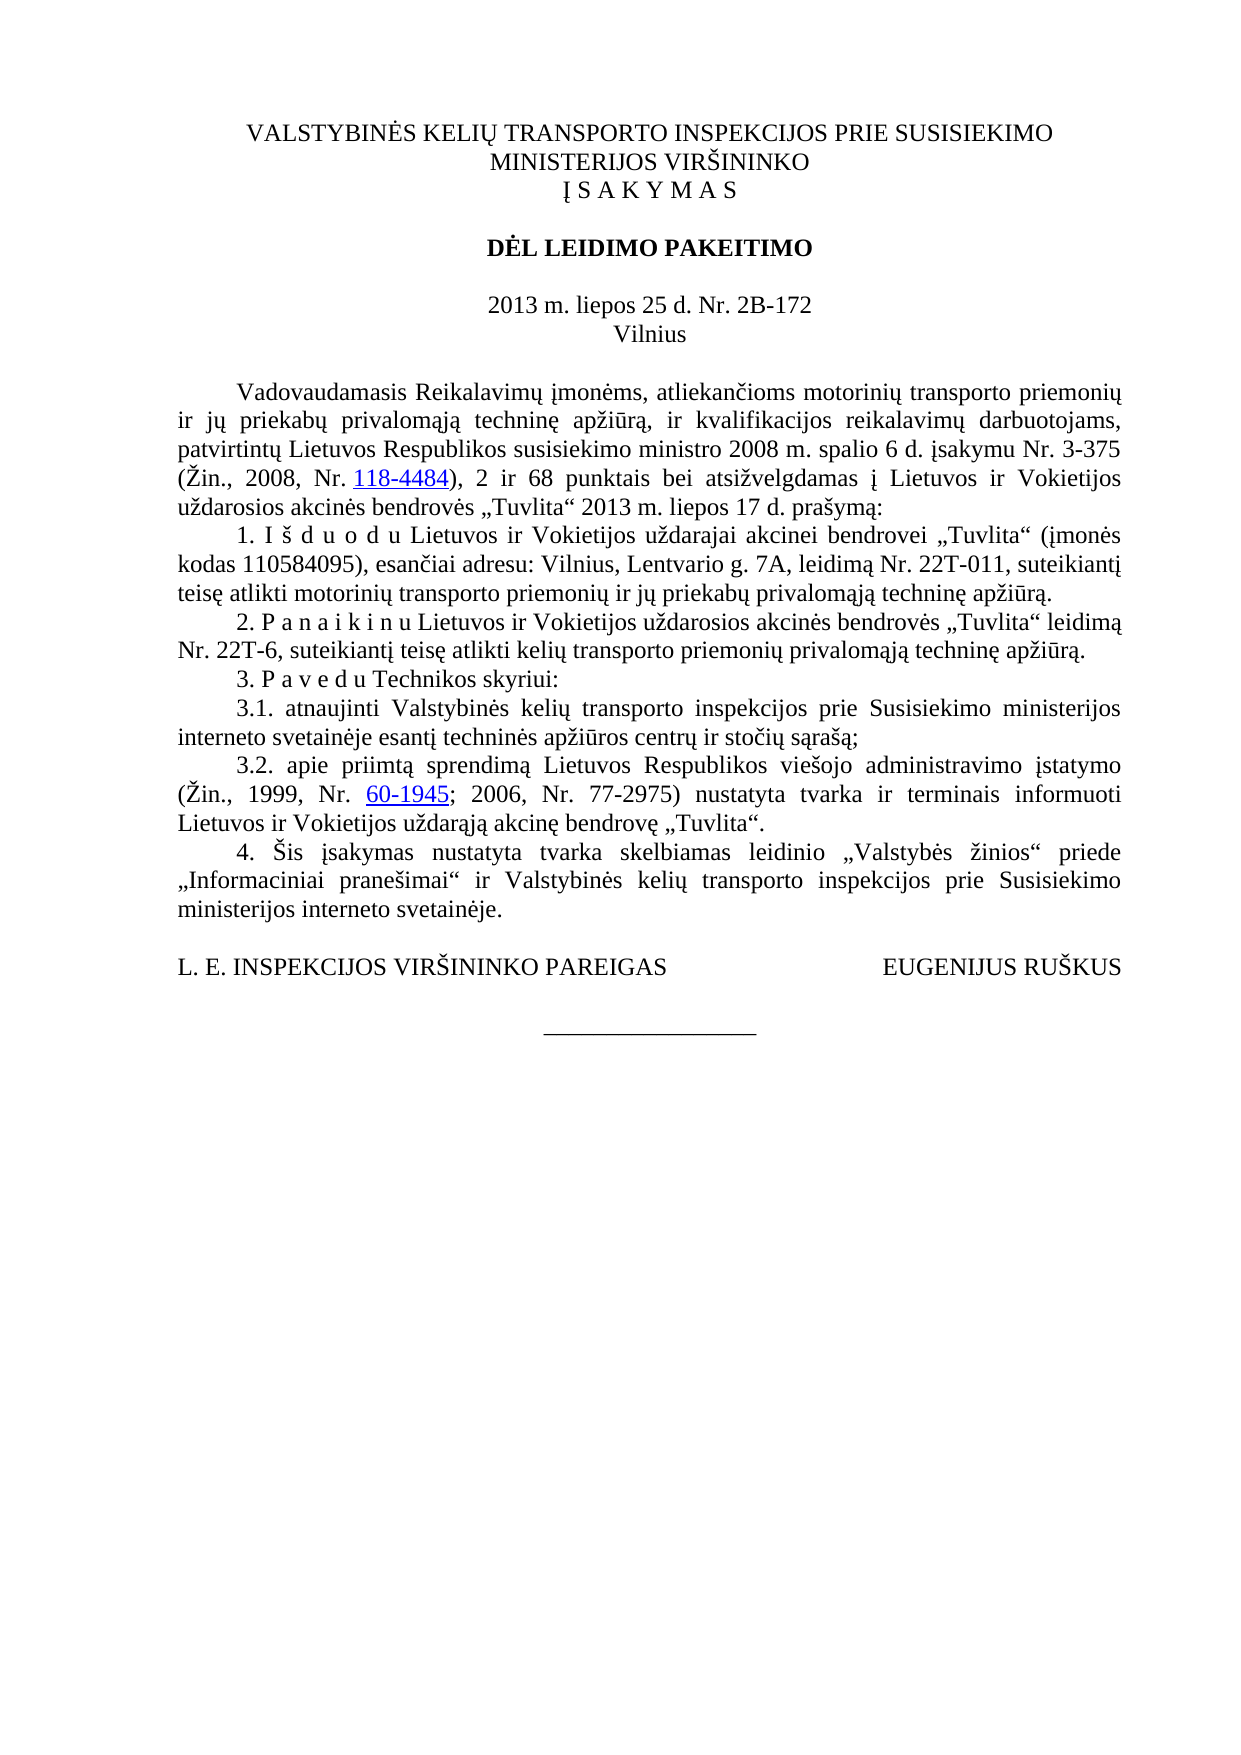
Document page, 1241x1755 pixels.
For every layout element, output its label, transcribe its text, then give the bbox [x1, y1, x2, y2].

text DĖL LEIDIMO PAKEITIMO [177, 233, 1122, 262]
text Vadovaudamasis Reikalavimų įmonėms, atliekančioms motorinių transporto priemonių ir jų priekabų privalomąją techninę apžiūrą, ir kvalifikacijos reikalavimų darbuotojams, patvirtintų Lietuvos Respublikos susisiekimo ministro 2008 m. spalio 6 d. įsakymu Nr. 3-375 (Žin., 2008, Nr. 118-4484), 2 ir 68 punktais bei atsižvelgdamas į Lietuvos ir Vokietijos uždarosios akcinės bendrovės „Tuvlita“ 2013 m. liepos 17 d. prašymą: [177, 377, 1122, 521]
text _________________ [177, 1009, 1122, 1038]
text 2. P a n a i k i n u Lietuvos ir Vokietijos uždarosios akcinės bendrovės „Tuvlita“ leidimą Nr. 22T-6, suteikiantį teisę atlikti kelių transporto priemonių privalomąją techninę apžiūrą. [177, 607, 1122, 664]
text Vilnius [177, 319, 1122, 348]
text 3.2. apie priimtą sprendimą Lietuvos Respublikos viešojo administravimo įstatymo (Žin., 1999, Nr. 60-1945; 2006, Nr. 77-2975) nustatyta tvarka ir terminais informuoti Lietuvos ir Vokietijos uždarąją akcinę bendrovę „Tuvlita“. [177, 751, 1122, 837]
text L. e. Inspekcijos viršininko pareigas Eugenijus Ruškus [177, 952, 1122, 981]
text VALSTYBINĖS KELIŲ TRANSPORTO INSPEKCIJOS PRIE SUSISIEKIMO MINISTERIJOS VIRŠININKO [177, 118, 1122, 176]
text 4. Šis įsakymas nustatyta tvarka skelbiamas leidinio „Valstybės žinios“ priede „Informaciniai pranešimai“ ir Valstybinės kelių transporto inspekcijos prie Susisiekimo ministerijos interneto svetainėje. [177, 837, 1122, 923]
text Į S A K Y M A S [177, 176, 1122, 204]
text 3. P a v e d u Technikos skyriui: [177, 664, 1122, 693]
text 3.1. atnaujinti Valstybinės kelių transporto inspekcijos prie Susisiekimo ministerijos interneto svetainėje esantį techninės apžiūros centrų ir stočių sąrašą; [177, 693, 1122, 751]
text 1. I š d u o d u Lietuvos ir Vokietijos uždarajai akcinei bendrovei „Tuvlita“ (įmonės kodas 110584095), esančiai adresu: Vilnius, Lentvario g. 7A, leidimą Nr. 22T-011, suteikiantį teisę atlikti motorinių transporto priemonių ir jų priekabų privalomąją techninę apžiūrą. [177, 521, 1122, 607]
text 2013 m. liepos 25 d. Nr. 2B-172 [177, 291, 1122, 319]
